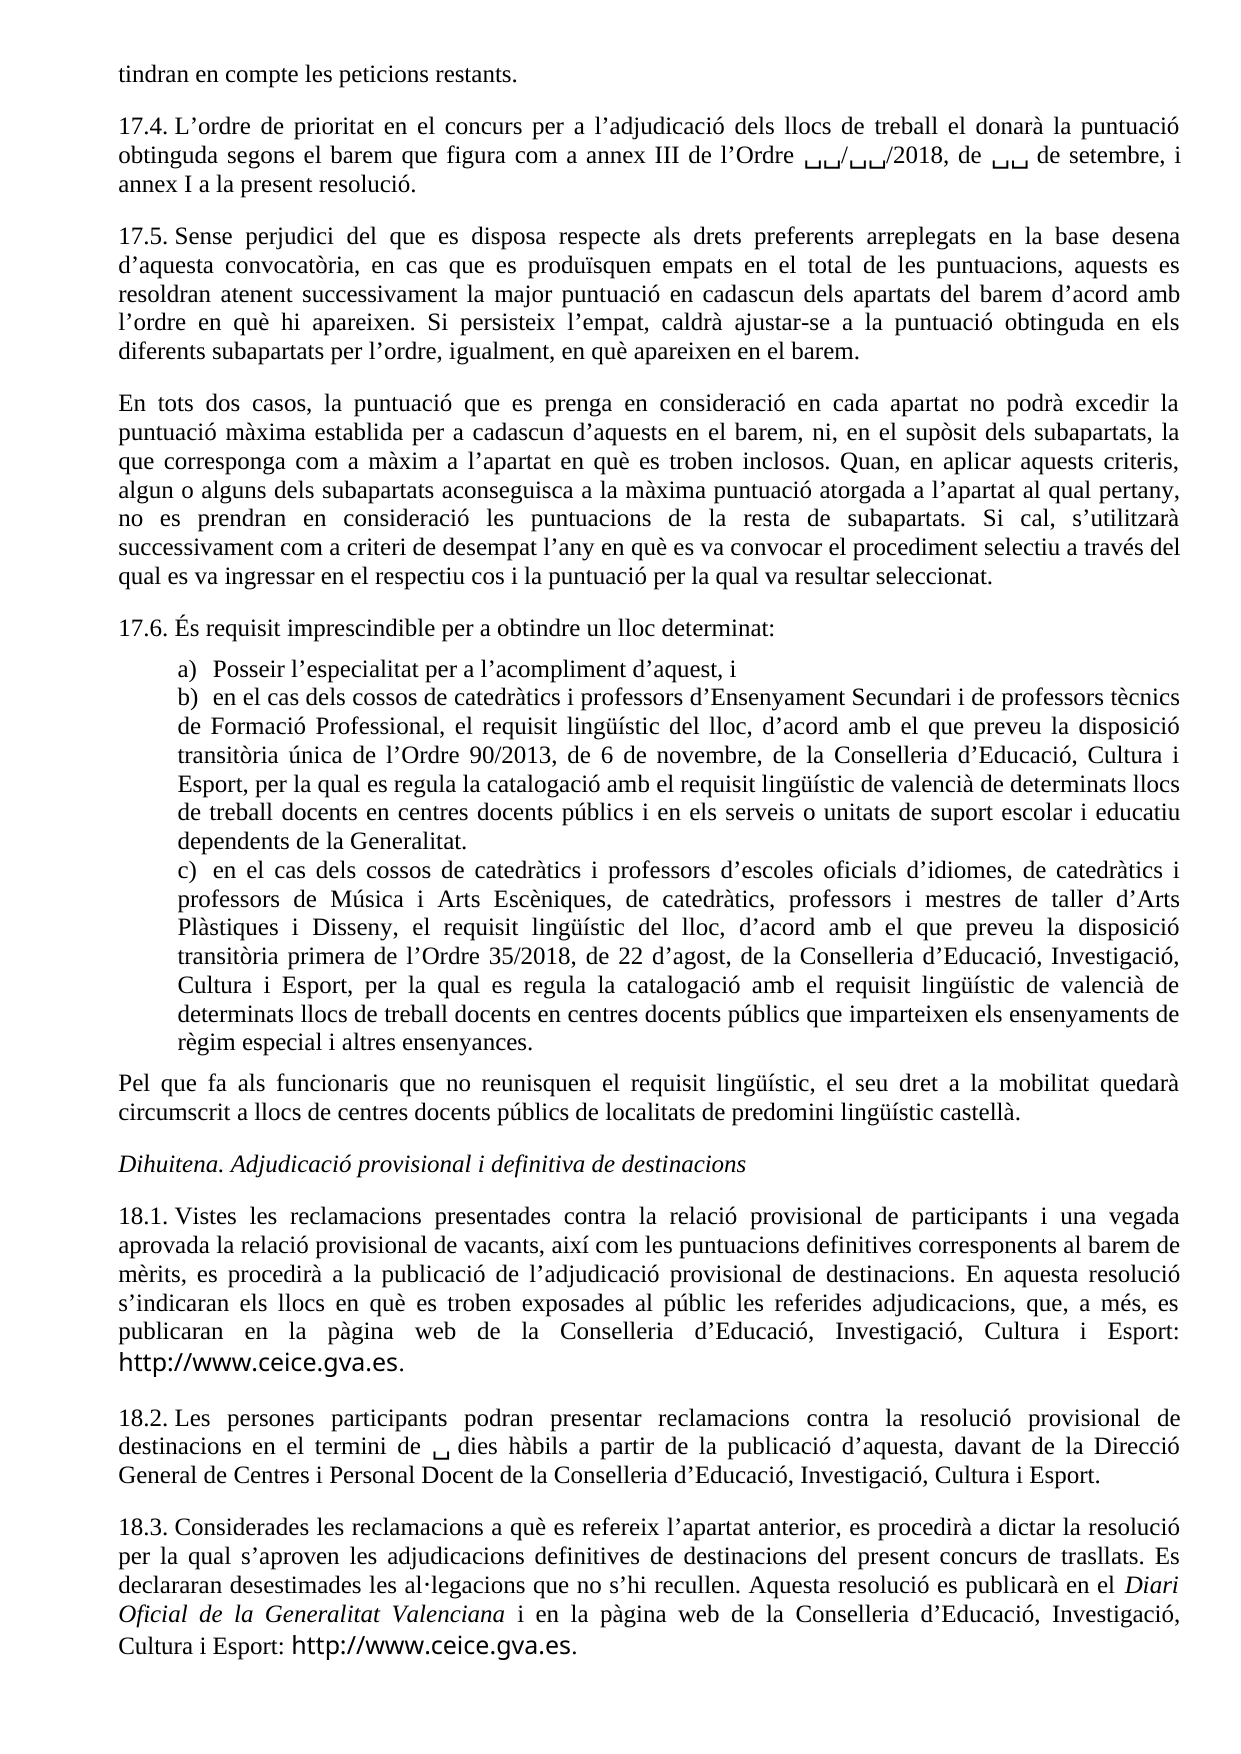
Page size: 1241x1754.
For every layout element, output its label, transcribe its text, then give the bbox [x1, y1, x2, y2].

text 17.4. L’ordre de prioritat en el concurs per a l’adjudicació dels llocs de treball el donarà la puntuació obtinguda segons el barem que figura com a annex III de l’Ordre ␣␣/␣␣/2018, de ␣␣ de setembre, i annex I a la present resolució. [118, 111, 1181, 198]
text tindran en compte les peticions restants. [118, 59, 1181, 88]
text 18.3. Considerades les reclamacions a què es refereix l’apartat anterior, es procedirà a dictar la resolució per la qual s’aproven les adjudicacions definitives de destinacions del present concurs de trasllats. Es declararan desestimades les al⋅legacions que no s’hi recullen. Aquesta resolució es publicarà en el Diari Oficial de la Generalitat Valenciana i en la pàgina web de la Conselleria d’Educació, Investigació, Cultura i Esport: http://www.ceice.gva.es. [118, 1512, 1181, 1662]
text 18.2. Les persones participants podran presentar reclamacions contra la resolució provisional de destinacions en el termini de ␣ dies hàbils a partir de la publicació d’aquesta, davant de la Direcció General de Centres i Personal Docent de la Conselleria d’Educació, Investigació, Cultura i Esport. [118, 1403, 1181, 1489]
list Posseir l’especialitat per a l’acompliment d’aquest, i [177, 654, 1181, 682]
text Pel que fa als funcionaris que no reunisquen el requisit lingüístic, el seu dret a la mobilitat quedarà circumscrit a llocs de centres docents públics de localitats de predomini lingüístic castellà. [118, 1068, 1181, 1126]
text Dihuitena. Adjudicació provisional i definitiva de destinacions [118, 1149, 1181, 1178]
text En tots dos casos, la puntuació que es prenga en consideració en cada apartat no podrà excedir la puntuació màxima establida per a cadascun d’aquests en el barem, ni, en el supòsit dels subapartats, la que corresponga com a màxim a l’apartat en què es troben inclosos. Quan, en aplicar aquests criteris, algun o alguns dels subapartats aconseguisca a la màxima puntuació atorgada a l’apartat al qual pertany, no es prendran en consideració les puntuacions de la resta de subapartats. Si cal, s’utilitzarà successivament com a criteri de desempat l’any en què es va convocar el procediment selectiu a través del qual es va ingressar en el respectiu cos i la puntuació per la qual va resultar seleccionat. [118, 388, 1181, 590]
text 17.6. És requisit imprescindible per a obtindre un lloc determinat: [118, 613, 1181, 642]
list en el cas dels cossos de catedràtics i professors d’escoles oficials d’idiomes, de catedràtics i professors de Música i Arts Escèniques, de catedràtics, professors i mestres de taller d’Arts Plàstiques i Disseny, el requisit lingüístic del lloc, d’acord amb el que preveu la disposició transitòria primera de l’Ordre 35/2018, de 22 d’agost, de la Conselleria d’Educació, Investigació, Cultura i Esport, per la qual es regula la catalogació amb el requisit lingüístic de valencià de determinats llocs de treball docents en centres docents públics que imparteixen els ensenyaments de règim especial i altres ensenyances. [177, 855, 1181, 1056]
list en el cas dels cossos de catedràtics i professors d’Ensenyament Secundari i de professors tècnics de Formació Professional, el requisit lingüístic del lloc, d’acord amb el que preveu la disposició transitòria única de l’Ordre 90/2013, de 6 de novembre, de la Conselleria d’Educació, Cultura i Esport, per la qual es regula la catalogació amb el requisit lingüístic de valencià de determinats llocs de treball docents en centres docents públics i en els serveis o unitats de suport escolar i educatiu dependents de la Generalitat. [177, 682, 1181, 855]
text 18.1. Vistes les reclamacions presentades contra la relació provisional de participants i una vegada aprovada la relació provisional de vacants, així com les puntuacions definitives corresponents al barem de mèrits, es procedirà a la publicació de l’adjudicació provisional de destinacions. En aquesta resolució s’indicaran els llocs en què es troben exposades al públic les referides adjudicacions, que, a més, es publicaran en la pàgina web de la Conselleria d’Educació, Investigació, Cultura i Esport: http://www.ceice.gva.es. [118, 1201, 1181, 1379]
text 17.5. Sense perjudici del que es disposa respecte als drets preferents arreplegats en la base desena d’aquesta convocatòria, en cas que es produïsquen empats en el total de les puntuacions, aquests es resoldran atenent successivament la major puntuació en cadascun dels apartats del barem d’acord amb l’ordre en què hi apareixen. Si persisteix l’empat, caldrà ajustar-se a la puntuació obtinguda en els diferents subapartats per l’ordre, igualment, en què apareixen en el barem. [118, 221, 1181, 365]
